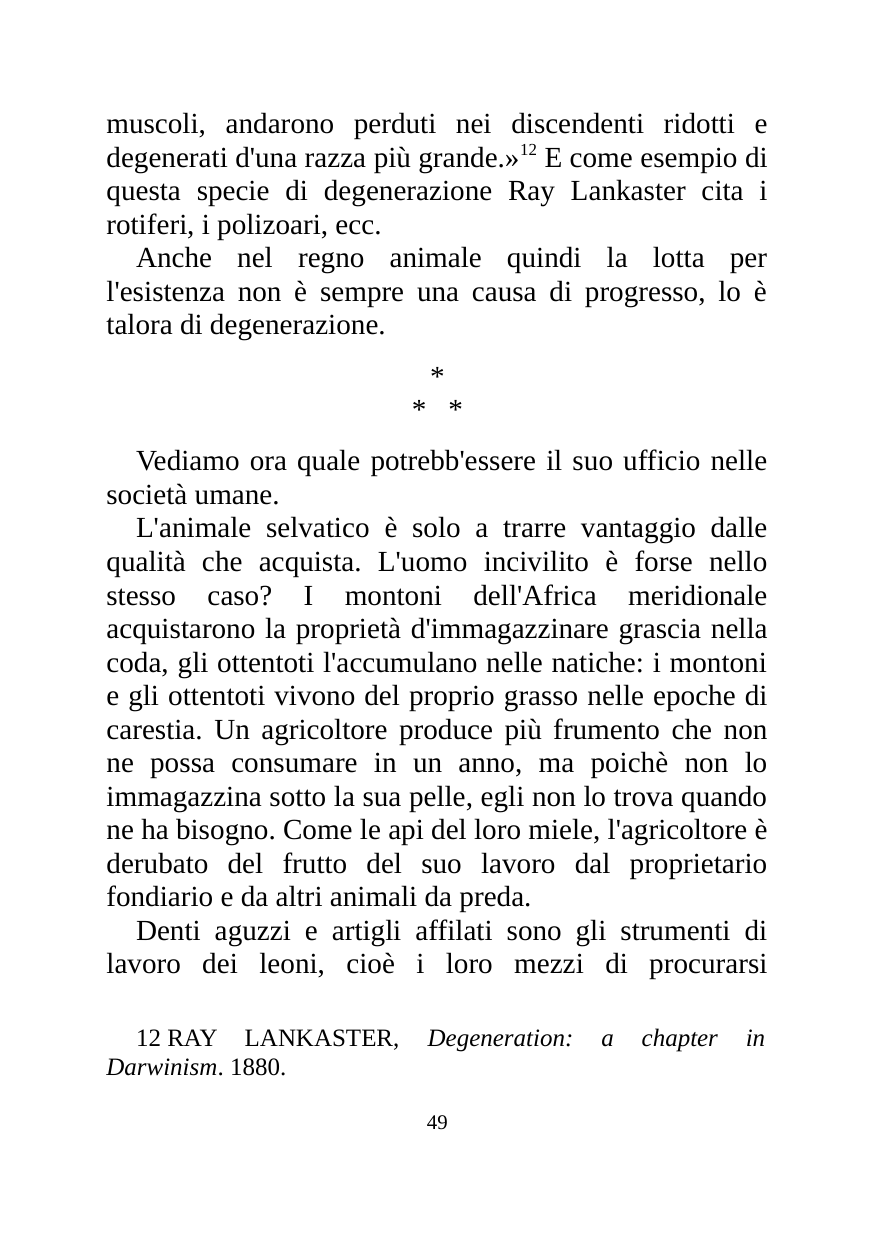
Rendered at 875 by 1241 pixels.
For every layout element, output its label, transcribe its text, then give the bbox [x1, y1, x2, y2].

text RAY LANKASTER, Degeneration: a chapter in Darwinism. 1880. [106, 1023, 768, 1080]
text Denti aguzzi e artigli affilati sono gli strumenti di lavoro dei leoni, cioè i loro mezzi di procurarsi [106, 913, 768, 980]
text * * * [106, 359, 768, 426]
text muscoli, andarono perduti nei discendenti ridotti e degenerati d'una razza più grande.» E come esempio di questa specie di degenerazione Ray Lankaster cita i rotiferi, i polizoari, ecc. [106, 106, 768, 240]
text Vediamo ora quale potrebb'essere il suo ufficio nelle società umane. [106, 443, 768, 511]
text Anche nel regno animale quindi la lotta per l'esistenza non è sempre una causa di progresso, lo è talora di degenerazione. [106, 240, 768, 341]
text L'animale selvatico è solo a trarre vantaggio dalle qualità che acquista. L'uomo incivilito è forse nello stesso caso? I montoni dell'Africa meridionale acquistarono la proprietà d'immagazzinare grascia nella coda, gli ottentoti l'accumulano nelle natiche: i montoni e gli ottentoti vivono del proprio grasso nelle epoche di carestia. Un agricoltore produce più frumento che non ne possa consumare in un anno, ma poichè non lo immagazzina sotto la sua pelle, egli non lo trova quando ne ha bisogno. Come le api del loro miele, l'agricoltore è derubato del frutto del suo lavoro dal proprietario fondiario e da altri animali da preda. [106, 511, 768, 913]
